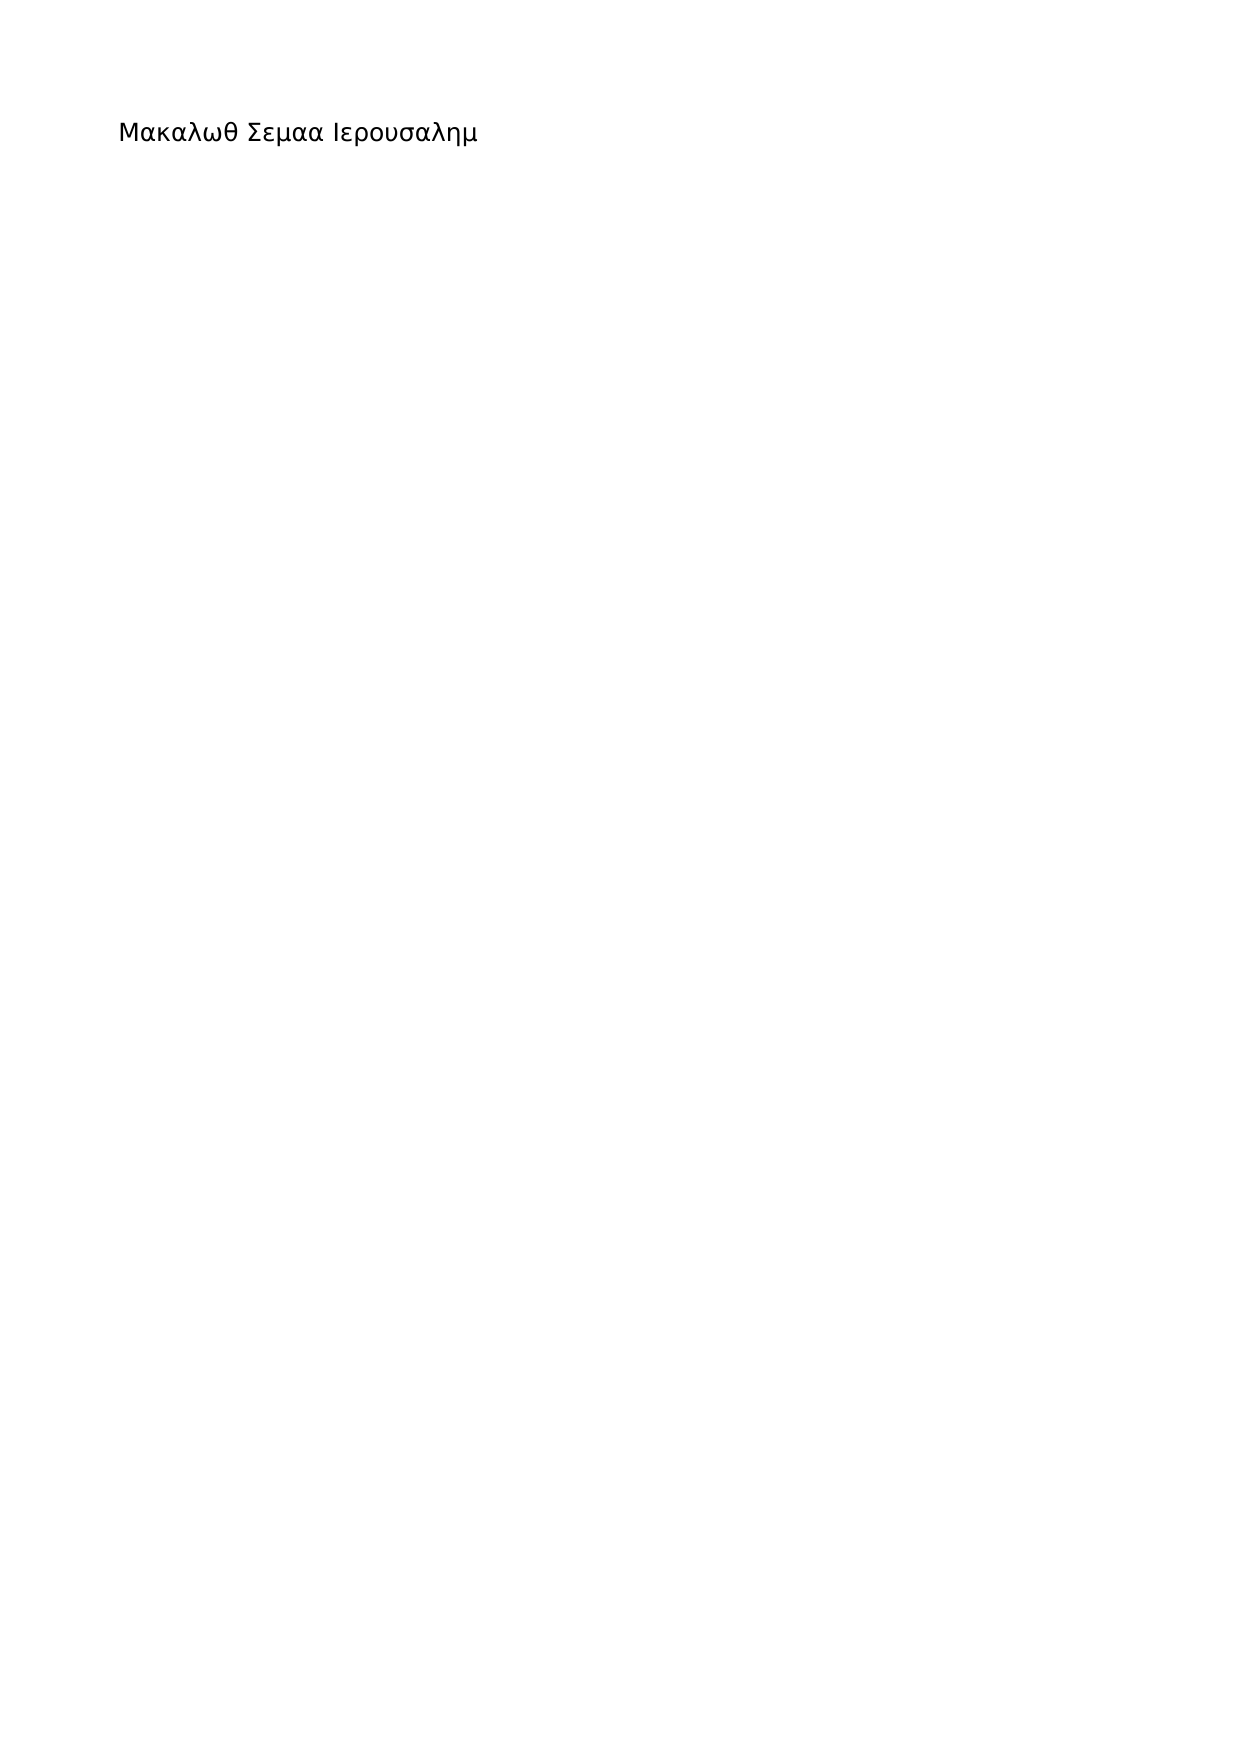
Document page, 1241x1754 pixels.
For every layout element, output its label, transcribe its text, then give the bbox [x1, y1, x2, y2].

text Μακαλωθ Σεμαα Ιερουσαλημ [118, 118, 1122, 147]
